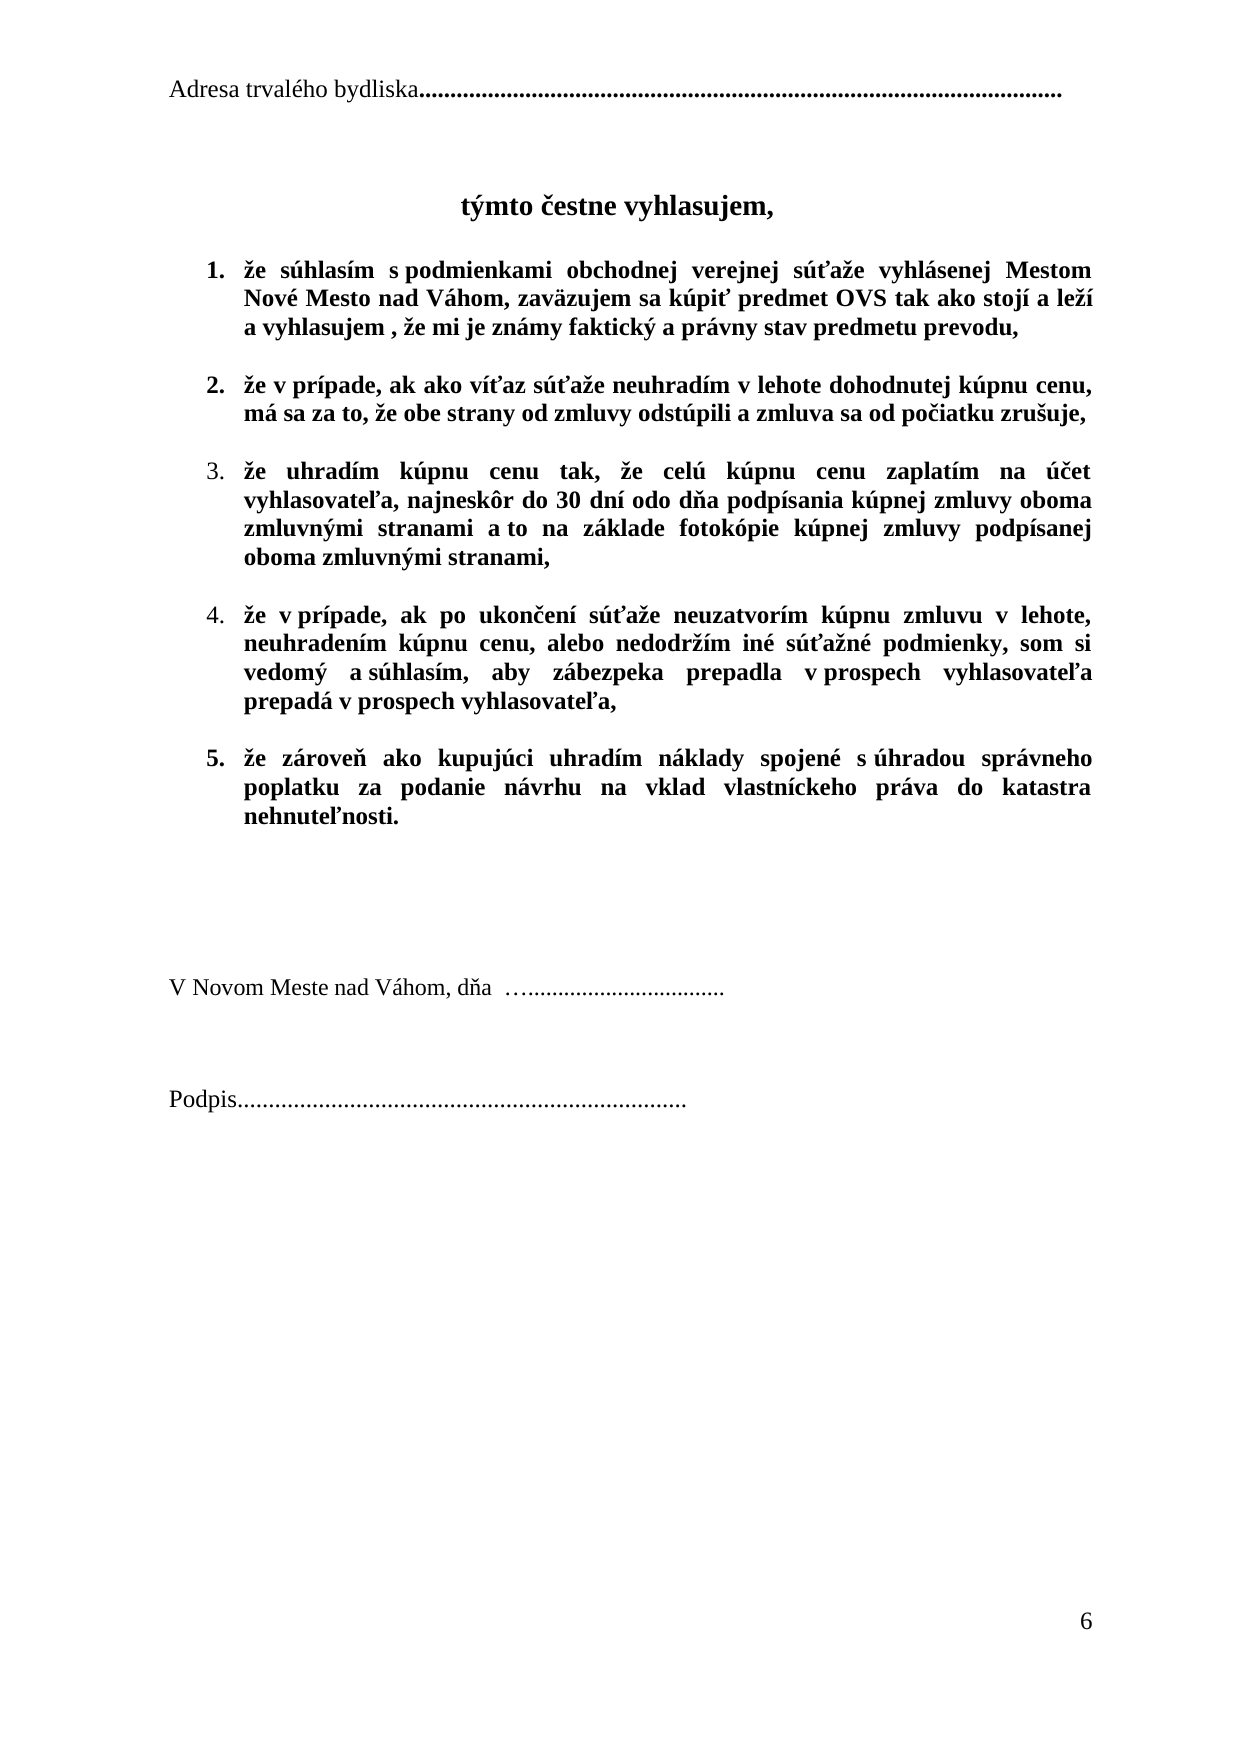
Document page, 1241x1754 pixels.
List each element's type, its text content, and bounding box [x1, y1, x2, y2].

list že v prípade, ak ako víťaz súťaže neuhradím v lehote dohodnutej kúpnu cenu, má sa za to, že obe strany od zmluvy odstúpili a zmluva sa od počiatku zrušuje, [206, 370, 1093, 427]
text V Novom Meste nad Váhom, dňa …................................. [169, 973, 1093, 1001]
text týmto čestne vyhlasujem, [169, 188, 1093, 221]
text Adresa trvalého bydliska....................................................................................................... [169, 74, 1093, 102]
text Podpis........................................................................ [169, 1084, 1093, 1113]
list že v prípade, ak po ukončení súťaže neuzatvorím kúpnu zmluvu v lehote, neuhradením kúpnu cenu, alebo nedodržím iné súťažné podmienky, som si vedomý a súhlasím, aby zábezpeka prepadla v prospech vyhlasovateľa prepadá v prospech vyhlasovateľa, [206, 600, 1093, 715]
list že uhradím kúpnu cenu tak, že celú kúpnu cenu zaplatím na účet vyhlasovateľa, najneskôr do 30 dní odo dňa podpísania kúpnej zmluvy oboma zmluvnými stranami a to na základe fotokópie kúpnej zmluvy podpísanej oboma zmluvnými stranami, [206, 456, 1093, 571]
list že súhlasím s podmienkami obchodnej verejnej súťaže vyhlásenej Mestom Nové Mesto nad Váhom, zaväzujem sa kúpiť predmet OVS tak ako stojí a leží a vyhlasujem , že mi je známy faktický a právny stav predmetu prevodu, [206, 255, 1093, 341]
list že zároveň ako kupujúci uhradím náklady spojené s úhradou správneho poplatku za podanie návrhu na vklad vlastníckeho práva do katastra nehnuteľnosti. [206, 743, 1093, 830]
